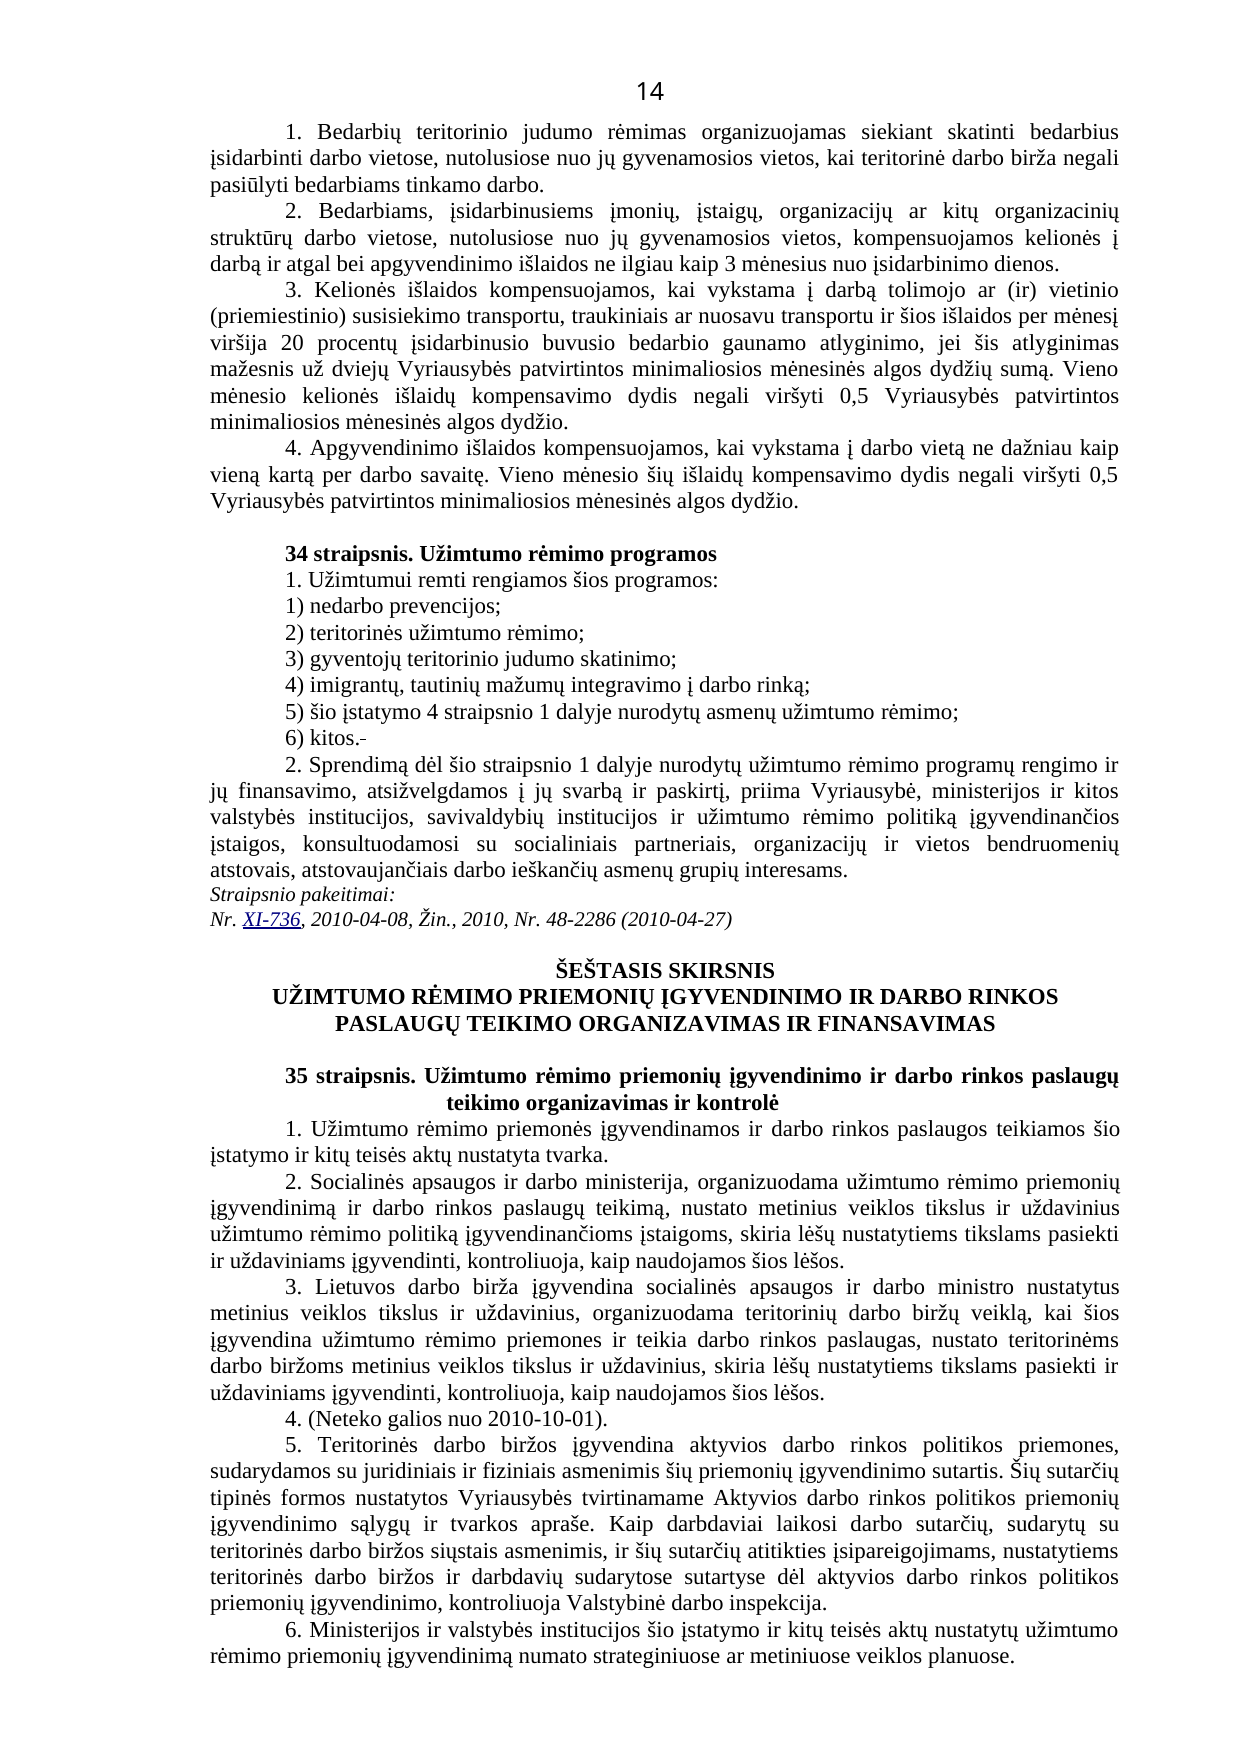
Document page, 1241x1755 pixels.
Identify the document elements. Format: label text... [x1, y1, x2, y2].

text 5. Teritorinės darbo biržos įgyvendina aktyvios darbo rinkos politikos priemones, sudarydamos su juridiniais ir fiziniais asmenimis šių priemonių įgyvendinimo sutartis. Šių sutarčių tipinės formos nustatytos Vyriausybės tvirtinamame Aktyvios darbo rinkos politikos priemonių įgyvendinimo sąlygų ir tvarkos apraše. Kaip darbdaviai laikosi darbo sutarčių, sudarytų su teritorinės darbo biržos siųstais asmenimis, ir šių sutarčių atitikties įsipareigojimams, nustatytiems teritorinės darbo biržos ir darbdavių sudarytose sutartyse dėl aktyvios darbo rinkos politikos priemonių įgyvendinimo, kontroliuoja Valstybinė darbo inspekcija. [210, 1431, 1120, 1616]
text 4. (Neteko galios nuo 2010-10-01). [210, 1405, 1120, 1431]
text 2. Bedarbiams, įsidarbinusiems įmonių, įstaigų, organizacijų ar kitų organizacinių struktūrų darbo vietose, nutolusiose nuo jų gyvenamosios vietos, kompensuojamos kelionės į darbą ir atgal bei apgyvendinimo išlaidos ne ilgiau kaip 3 mėnesius nuo įsidarbinimo dienos. [210, 197, 1120, 276]
text 2. Sprendimą dėl šio straipsnio 1 dalyje nurodytų užimtumo rėmimo programų rengimo ir jų finansavimo, atsižvelgdamos į jų svarbą ir paskirtį, priima Vyriausybė, ministerijos ir kitos valstybės institucijos, savivaldybių institucijos ir užimtumo rėmimo politiką įgyvendinančios įstaigos, konsultuodamosi su socialiniais partneriais, organizacijų ir vietos bendruomenių atstovais, atstovaujančiais darbo ieškančių asmenų grupių interesams. [210, 751, 1120, 882]
text 4) imigrantų, tautinių mažumų integravimo į darbo rinką; [210, 672, 1120, 698]
text Nr. XI-736, 2010-04-08, Žin., 2010, Nr. 48-2286 (2010-04-27) [210, 906, 1120, 931]
text 1) nedarbo prevencijos; [210, 592, 1120, 619]
text 3. Kelionės išlaidos kompensuojamos, kai vykstama į darbą tolimojo ar (ir) vietinio (priemiestinio) susisiekimo transportu, traukiniais ar nuosavu transportu ir šios išlaidos per mėnesį viršija 20 procentų įsidarbinusio buvusio bedarbio gaunamo atlyginimo, jei šis atlyginimas mažesnis už dviejų Vyriausybės patvirtintos minimaliosios mėnesinės algos dydžių sumą. Vieno mėnesio kelionės išlaidų kompensavimo dydis negali viršyti 0,5 Vyriausybės patvirtintos minimaliosios mėnesinės algos dydžio. [210, 276, 1120, 434]
text 1. Užimtumui remti rengiamos šios programos: [210, 566, 1120, 592]
text 3) gyventojų teritorinio judumo skatinimo; [210, 645, 1120, 672]
text 34 straipsnis. Užimtumo rėmimo programos [210, 540, 1120, 566]
text 35 straipsnis. Užimtumo rėmimo priemonių įgyvendinimo ir darbo rinkos paslaugų teikimo organizavimas ir kontrolė [285, 1062, 1120, 1115]
text 4. Apgyvendinimo išlaidos kompensuojamos, kai vykstama į darbo vietą ne dažniau kaip vieną kartą per darbo savaitę. Vieno mėnesio šių išlaidų kompensavimo dydis negali viršyti 0,5 Vyriausybės patvirtintos minimaliosios mėnesinės algos dydžio. [210, 434, 1120, 513]
text 3. Lietuvos darbo birža įgyvendina socialinės apsaugos ir darbo ministro nustatytus metinius veiklos tikslus ir uždavinius, organizuodama teritorinių darbo biržų veiklą, kai šios įgyvendina užimtumo rėmimo priemones ir teikia darbo rinkos paslaugas, nustato teritorinėms darbo biržoms metinius veiklos tikslus ir uždavinius, skiria lėšų nustatytiems tikslams pasiekti ir uždaviniams įgyvendinti, kontroliuoja, kaip naudojamos šios lėšos. [210, 1273, 1120, 1405]
text 2) teritorinės užimtumo rėmimo; [210, 619, 1120, 645]
text 6) kitos. [210, 724, 1120, 751]
text 6. Ministerijos ir valstybės institucijos šio įstatymo ir kitų teisės aktų nustatytų užimtumo rėmimo priemonių įgyvendinimą numato strateginiuose ar metiniuose veiklos planuose. [210, 1616, 1120, 1668]
text 5) šio įstatymo 4 straipsnio 1 dalyje nurodytų asmenų užimtumo rėmimo; [210, 698, 1120, 724]
text 1. Užimtumo rėmimo priemonės įgyvendinamos ir darbo rinkos paslaugos teikiamos šio įstatymo ir kitų teisės aktų nustatyta tvarka. [210, 1115, 1120, 1168]
text ŠEŠTASIS SKIRSNIS [210, 957, 1120, 983]
text UŽIMTUMO RĖMIMO PRIEMONIŲ ĮGYVENDINIMO ir darbo rinkos paslaugų teikimo ORGANIZAVIMAS IR FINANSAVIMAS [210, 983, 1120, 1036]
text 2. Socialinės apsaugos ir darbo ministerija, organizuodama užimtumo rėmimo priemonių įgyvendinimą ir darbo rinkos paslaugų teikimą, nustato metinius veiklos tikslus ir uždavinius užimtumo rėmimo politiką įgyvendinančioms įstaigoms, skiria lėšų nustatytiems tikslams pasiekti ir uždaviniams įgyvendinti, kontroliuoja, kaip naudojamos šios lėšos. [210, 1168, 1120, 1273]
text Straipsnio pakeitimai: [210, 882, 1120, 906]
text 1. Bedarbių teritorinio judumo rėmimas organizuojamas siekiant skatinti bedarbius įsidarbinti darbo vietose, nutolusiose nuo jų gyvenamosios vietos, kai teritorinė darbo birža negali pasiūlyti bedarbiams tinkamo darbo. [210, 118, 1120, 197]
